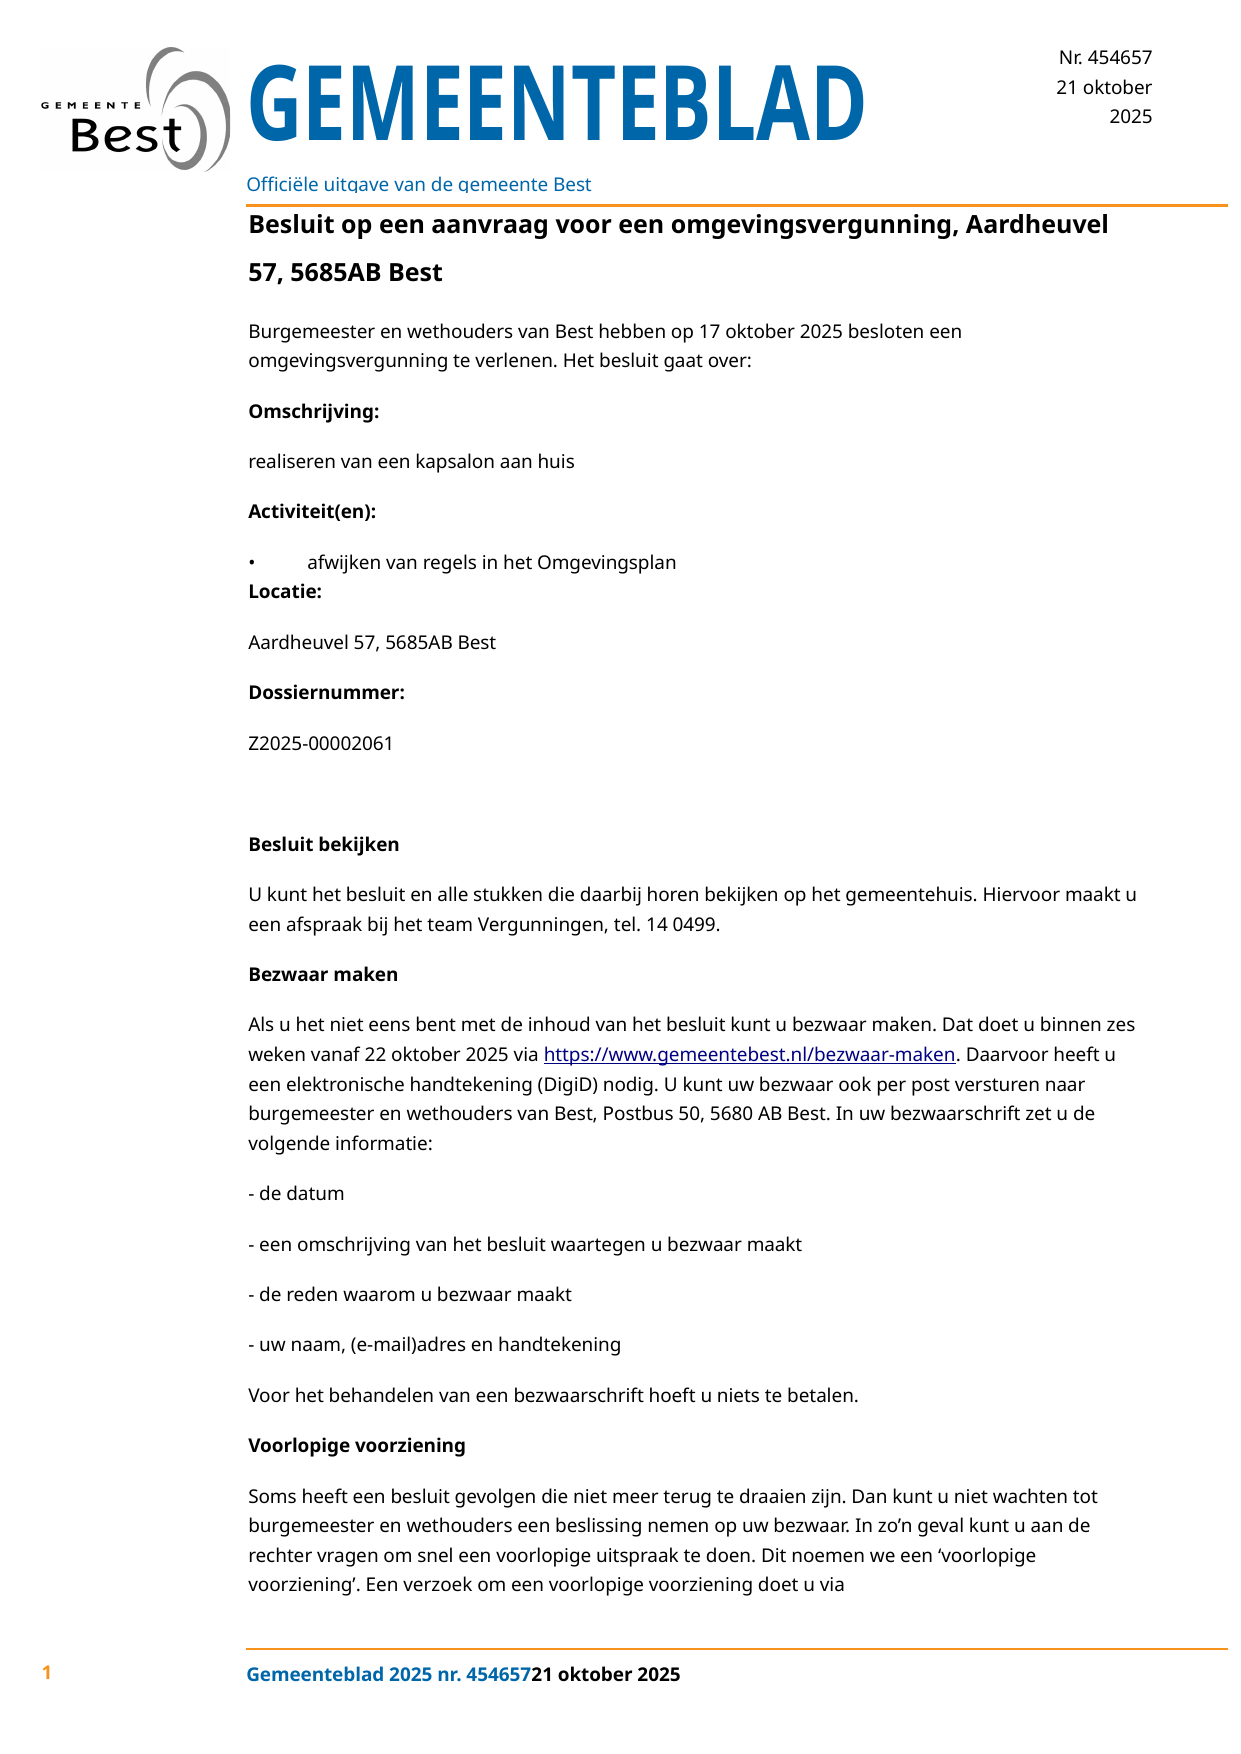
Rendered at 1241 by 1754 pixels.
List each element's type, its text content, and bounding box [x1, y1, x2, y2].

text realiseren van een kapsalon aan huis [248, 448, 1152, 474]
text - de reden waarom u bezwaar maakt [248, 1281, 1152, 1307]
text Dossiernummer: [248, 679, 1152, 705]
text - een omschrijving van het besluit waartegen u bezwaar maakt [248, 1231, 1152, 1257]
text Voor het behandelen van een bezwaarschrift hoeft u niets te betalen. [248, 1382, 1152, 1408]
text Omschrijving: [248, 398, 1152, 424]
text - de datum [248, 1180, 1152, 1206]
text Bezwaar maken [248, 961, 1152, 987]
text Besluit op een aanvraag voor een omgevingsvergunning, Aardheuvel 57, 5685AB Best [248, 207, 1152, 288]
text Besluit bekijken [248, 831, 1152, 857]
text Burgemeester en wethouders van Best hebben op 17 oktober 2025 besloten een omgevingsvergunning te verlenen. Het besluit gaat over: [248, 318, 1152, 373]
text Locatie: [248, 579, 1152, 604]
text Voorlopige voorziening [248, 1432, 1152, 1458]
text Als u het niet eens bent met de inhoud van het besluit kunt u bezwaar maken. Dat doet u binnen zes weken vanaf 22 oktober 2025 via https://www.gemeentebest.nl/bezwaar-maken. Daarvoor heeft u een elektronische handtekening (DigiD) nodig. U kunt uw bezwaar ook per post versturen naar burgemeester en wethouders van Best, Postbus 50, 5680 AB Best. In uw bezwaarschrift zet u de volgende informatie: [248, 1012, 1152, 1156]
text Aardheuvel 57, 5685AB Best [248, 629, 1152, 655]
picture [41, 47, 231, 172]
list afwijken van regels in het Omgevingsplan [248, 549, 1152, 575]
text U kunt het besluit en alle stukken die daarbij horen bekijken op het gemeentehuis. Hiervoor maakt u een afspraak bij het team Vergunningen, tel. 14 0499. [248, 881, 1152, 937]
text - uw naam, (e-mail)adres en handtekening [248, 1332, 1152, 1357]
text Soms heeft een besluit gevolgen die niet meer terug te draaien zijn. Dan kunt u niet wachten tot burgemeester en wethouders een beslissing nemen op uw bezwaar. In zo’n geval kunt u aan de rechter vragen om snel een voorlopige uitspraak te doen. Dit noemen we een ‘voorlopige voorziening’. Een verzoek om een voorlopige voorziening doet u via [248, 1483, 1152, 1597]
text Z2025-00002061 [248, 730, 1152, 756]
text Activiteit(en): [248, 499, 1152, 524]
